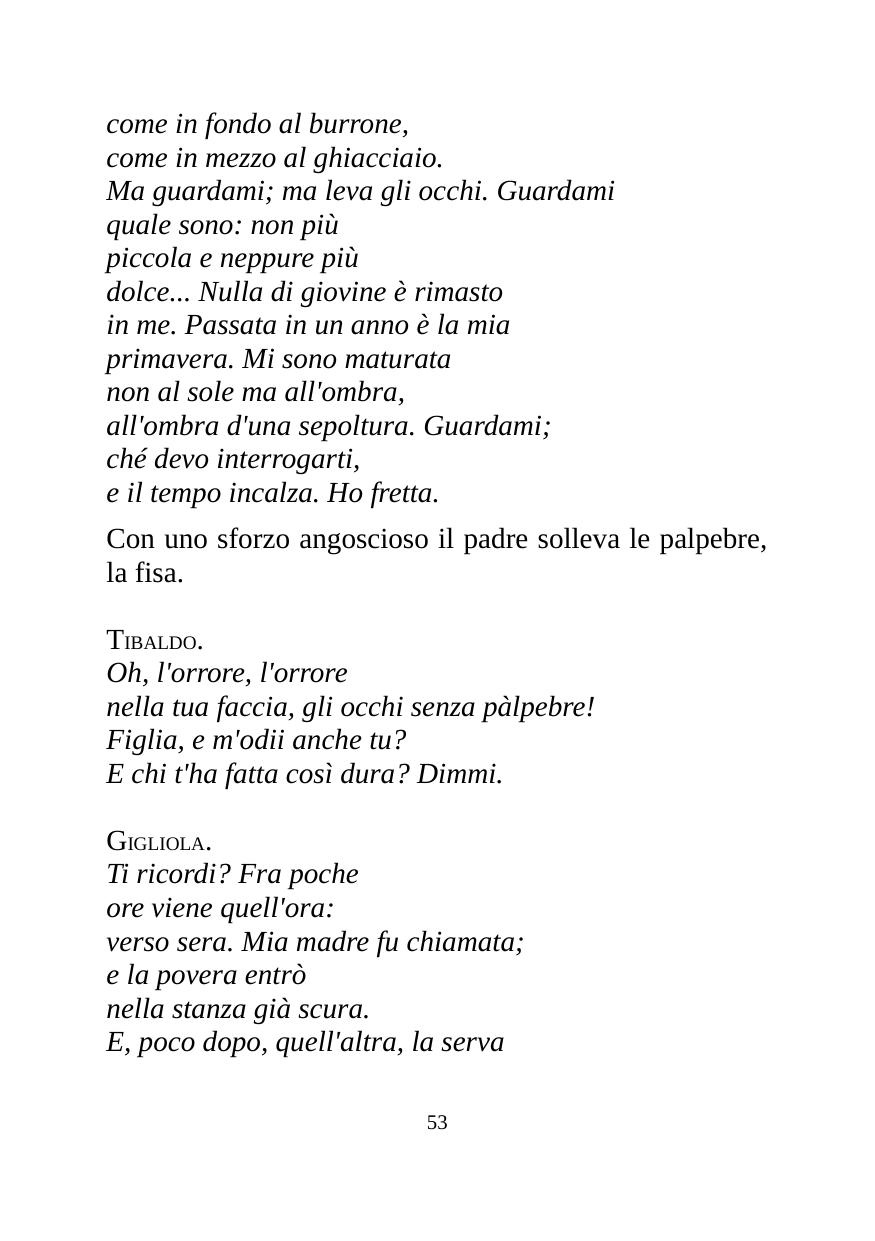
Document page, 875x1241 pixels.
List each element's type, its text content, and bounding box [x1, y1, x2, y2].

text verso sera. Mia madre fu chiamata; [106, 924, 768, 957]
text ché devo interrogarti, [106, 442, 768, 475]
text primavera. Mi sono maturata [106, 341, 768, 374]
text E chi t'ha fatta così dura? Dimmi. [106, 756, 768, 789]
text non al sole ma all'ombra, [106, 374, 768, 408]
text in me. Passata in un anno è la mia [106, 307, 768, 341]
text Con uno sforzo angoscioso il padre solleva le palpebre, la fisa. [106, 521, 768, 588]
text come in fondo al burrone, [106, 106, 768, 140]
text Ti ricordi? Fra poche [106, 857, 768, 890]
text nella stanza già scura. [106, 991, 768, 1024]
text nella tua faccia, gli occhi senza pàlpebre! [106, 689, 768, 722]
text quale sono: non più [106, 207, 768, 240]
text E, poco dopo, quell'altra, la serva [106, 1024, 768, 1058]
text Figlia, e m'odii anche tu? [106, 722, 768, 756]
text come in mezzo al ghiacciaio. [106, 140, 768, 173]
text piccola e neppure più [106, 240, 768, 274]
text dolce... Nulla di giovine è rimasto [106, 274, 768, 307]
text e la povera entrò [106, 957, 768, 991]
text Oh, l'orrore, l'orrore [106, 655, 768, 689]
text Tibaldo. [106, 622, 768, 655]
text Gigliola. [106, 823, 768, 857]
text Ma guardami; ma leva gli occhi. Guardami [106, 173, 768, 207]
text e il tempo incalza. Ho fretta. [106, 475, 768, 509]
text all'ombra d'una sepoltura. Guardami; [106, 408, 768, 442]
text ore viene quell'ora: [106, 890, 768, 924]
